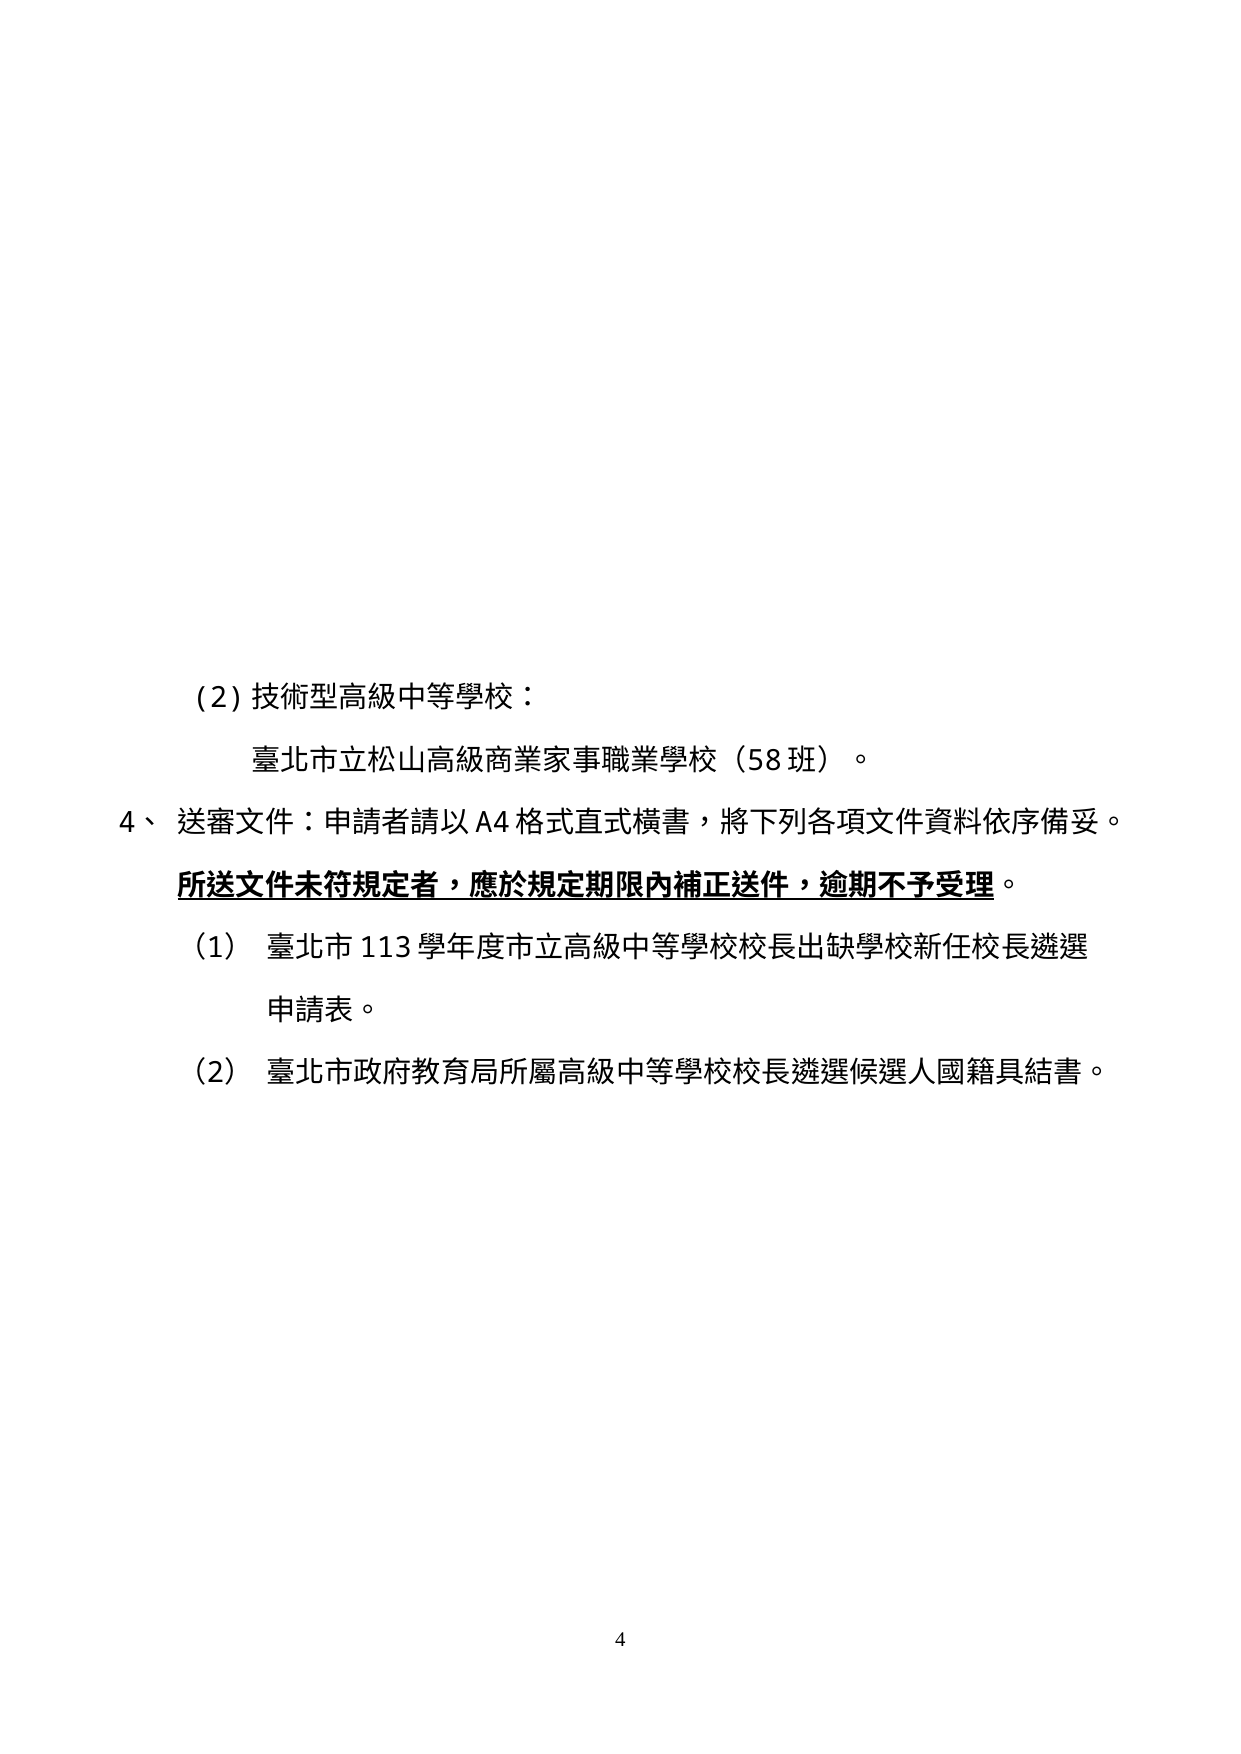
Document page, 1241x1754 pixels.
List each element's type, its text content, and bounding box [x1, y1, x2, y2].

list 送審文件：申請者請以A4格式直式橫書，將下列各項文件資料依序備妥。所送文件未符規定者，應於規定期限內補正送件，逾期不予受理。 [118, 778, 1113, 903]
list 技術型高級中等學校： [192, 653, 1113, 716]
text 臺北市立松山高級商業家事職業學校（58班）。 [251, 716, 1113, 778]
list 臺北市政府教育局所屬高級中等學校校長遴選候選人國籍具結書。 [177, 1028, 1113, 1091]
list 臺北市113學年度市立高級中等學校校長出缺學校新任校長遴選申請表。 [177, 903, 1113, 1028]
